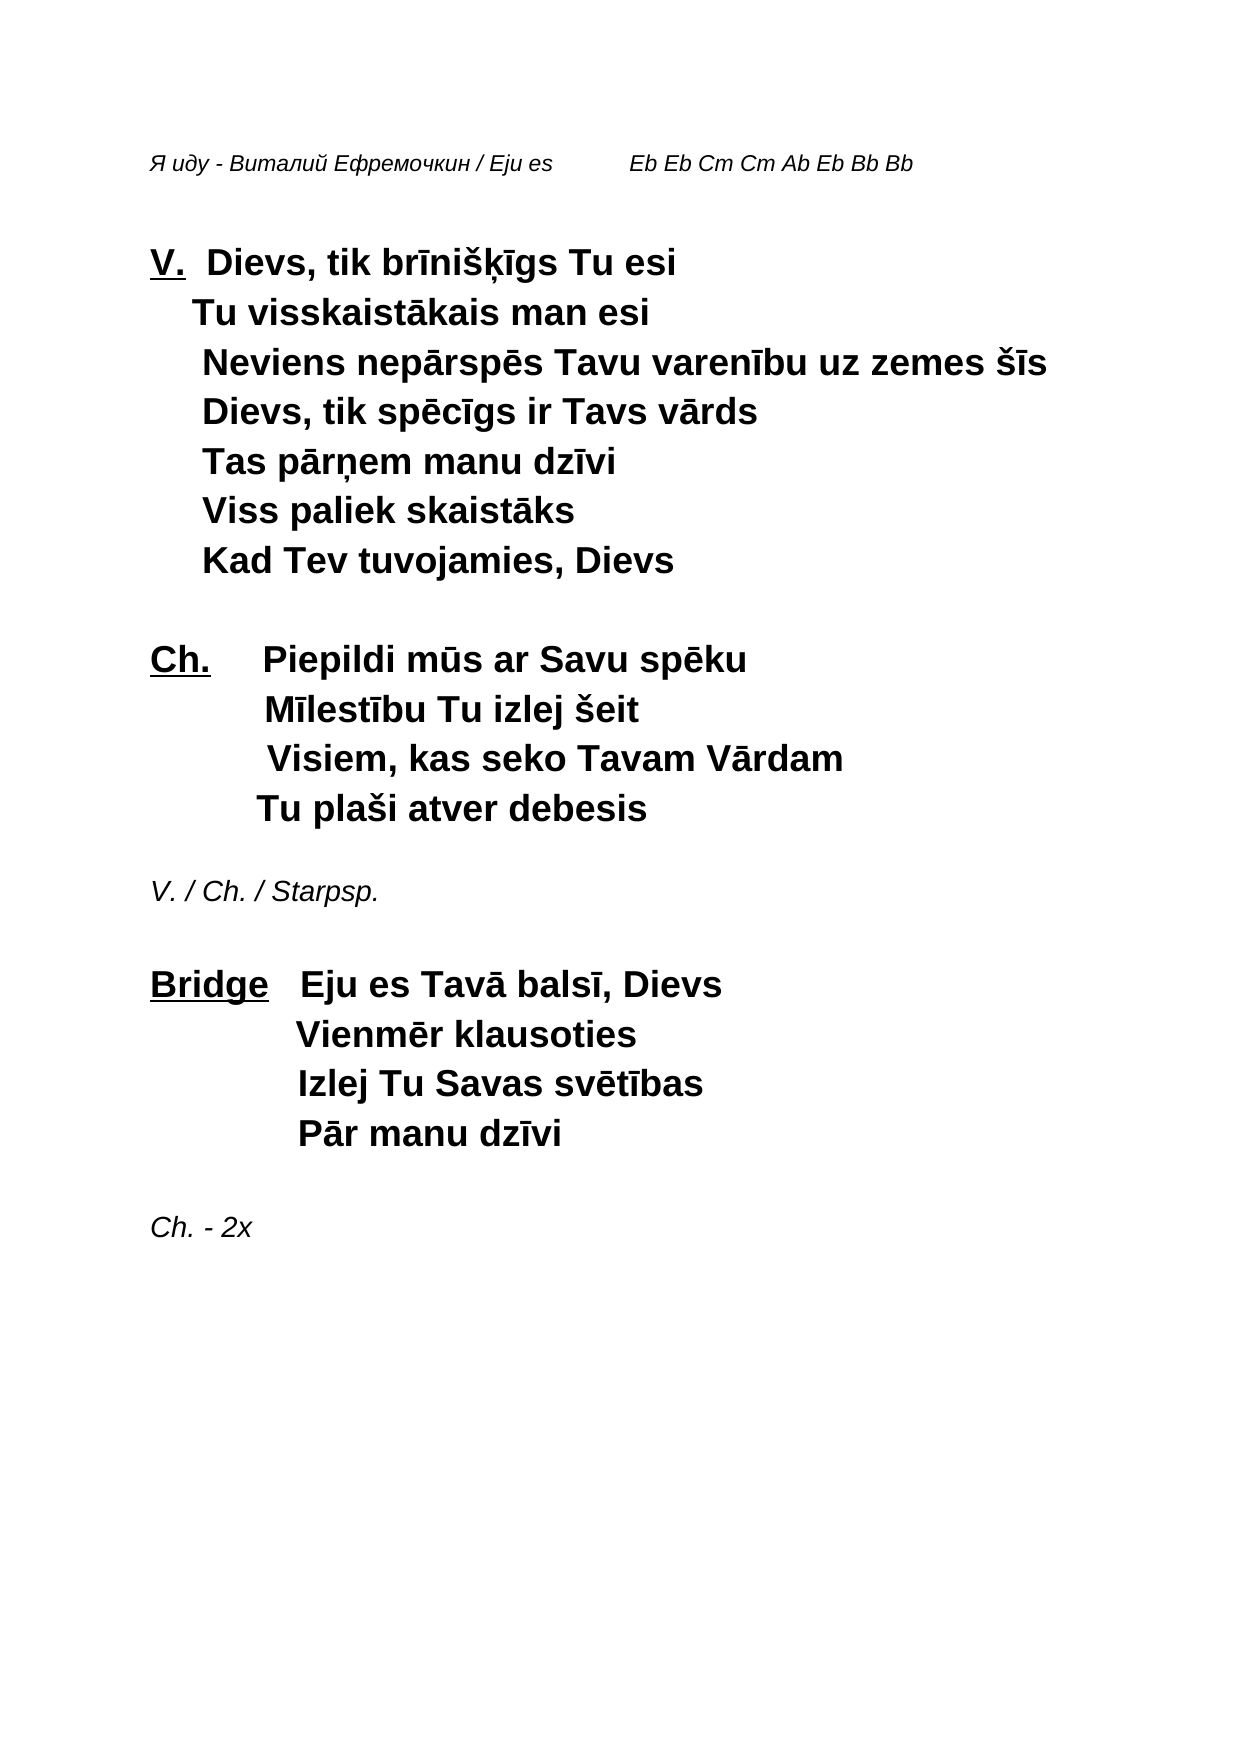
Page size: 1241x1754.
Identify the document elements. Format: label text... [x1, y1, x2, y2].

text Ch. - 2x [150, 1210, 1090, 1244]
text Izlej Tu Savas svētības [150, 1061, 1090, 1104]
text V. Dievs, tik brīnišķīgs Tu esi [150, 241, 1090, 284]
text Tu visskaistākais man esi [150, 290, 1090, 333]
text Dievs, tik spēcīgs ir Tavs vārds [150, 389, 1090, 432]
text Visiem, kas seko Tavam Vārdam [150, 736, 1090, 779]
text Kad Tev tuvojamies, Dievs [150, 538, 1090, 581]
text V. / Ch. / Starpsp. [150, 874, 1090, 908]
text Pār manu dzīvi [150, 1111, 1090, 1154]
text Viss paliek skaistāks [150, 488, 1090, 532]
text Tu plaši atver debesis [150, 786, 1090, 829]
text Neviens nepārspēs Tavu varenību uz zemes šīs [150, 340, 1090, 383]
text Bridge Eju es Tavā balsī, Dievs [150, 962, 1090, 1005]
text Tas pārņem manu dzīvi [150, 439, 1090, 482]
text Vienmēr klausoties [150, 1012, 1090, 1055]
text Ch. Piepildi mūs ar Savu spēku [150, 637, 1090, 680]
text Mīlestību Tu izlej šeit [150, 687, 1090, 730]
text Я иду - Виталий Ефремочкин / Eju es Eb Eb Cm Cm Ab Eb Bb Bb [150, 150, 1090, 176]
